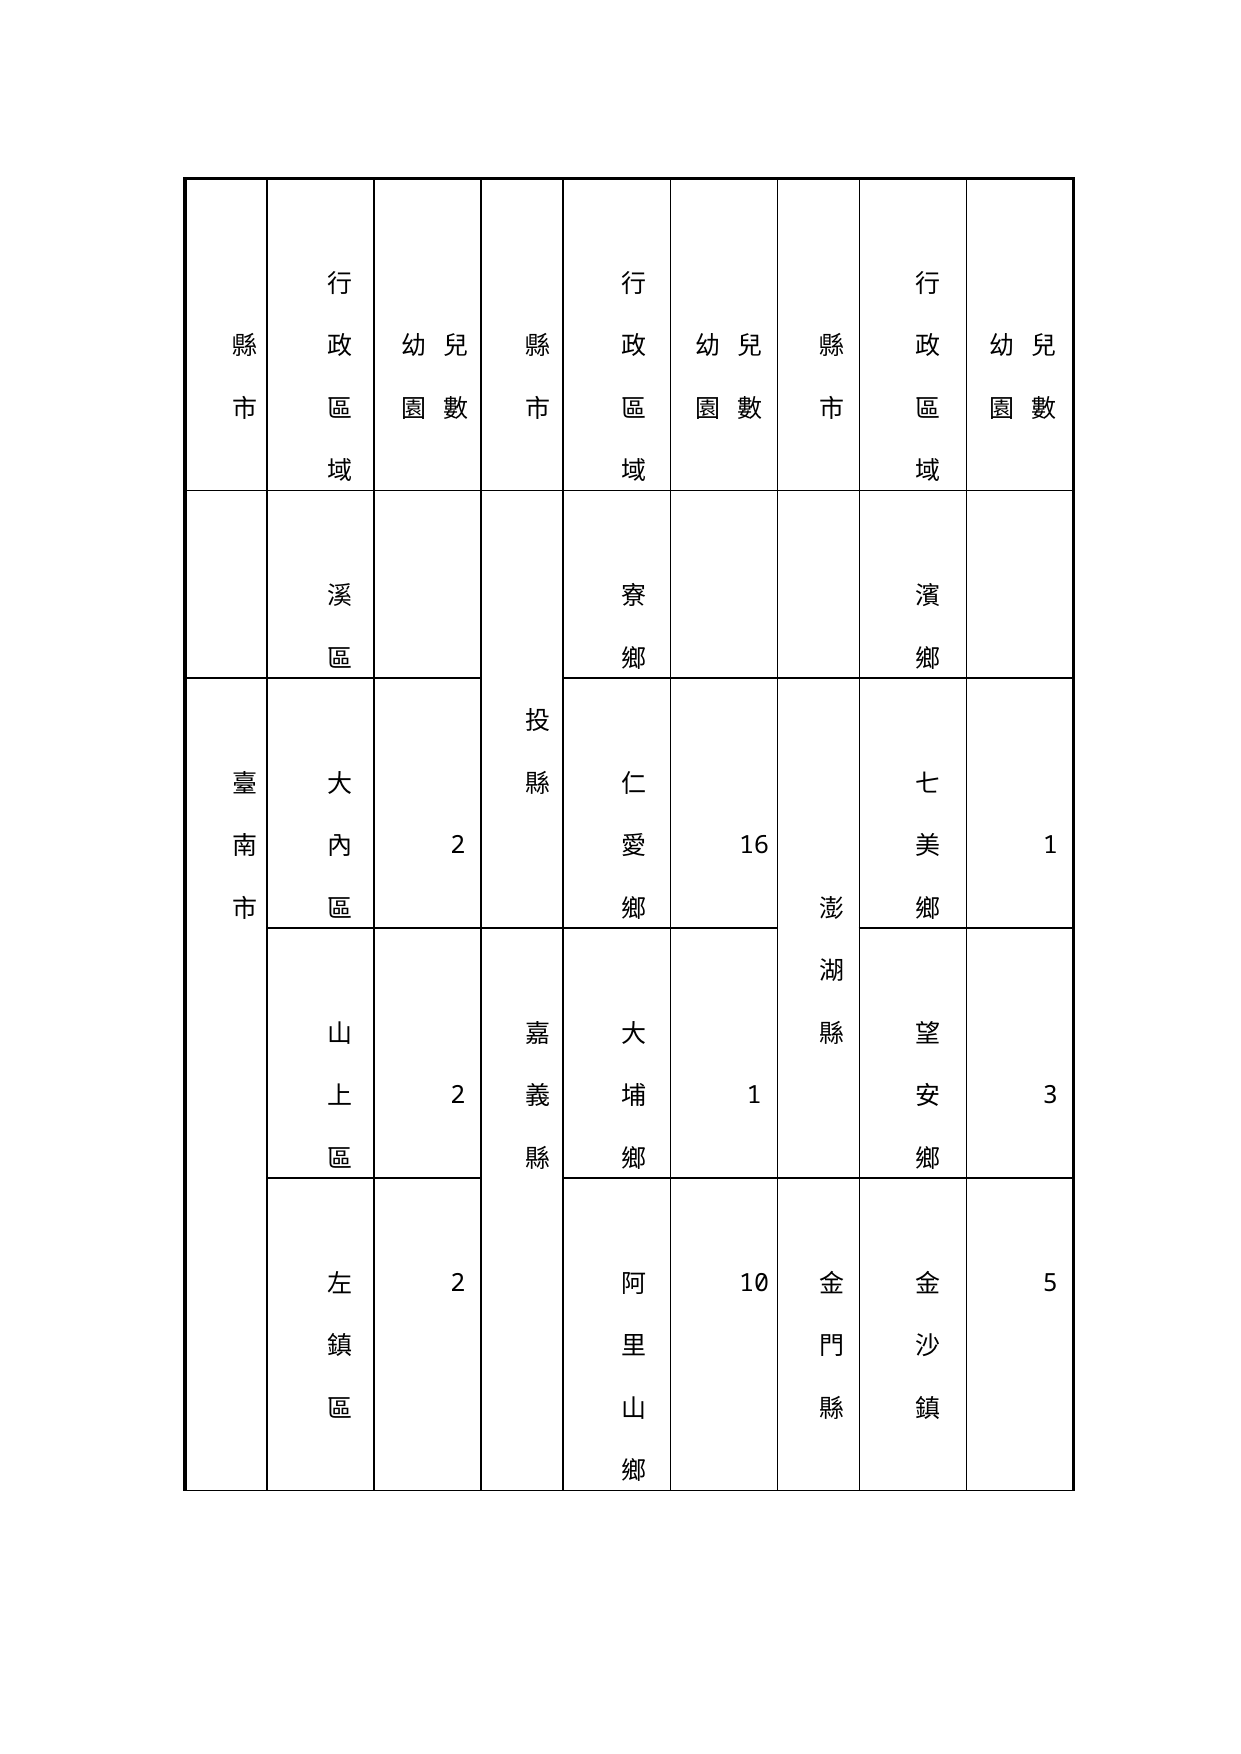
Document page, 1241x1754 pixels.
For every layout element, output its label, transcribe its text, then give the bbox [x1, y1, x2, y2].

table_cell 澎湖縣 [778, 679, 859, 1177]
table_cell 嘉義縣 [482, 929, 562, 1490]
table_cell [375, 491, 480, 677]
table_cell 2 [375, 679, 480, 927]
table_cell 16 [671, 679, 777, 927]
table_cell [778, 491, 859, 677]
table_header 縣市 [778, 180, 859, 490]
table_header 行政區域 [860, 180, 966, 490]
table_header 幼兒園數 [375, 180, 480, 490]
table_cell 金門縣 [778, 1179, 859, 1490]
table_cell [671, 491, 777, 677]
table_cell 大內區 [268, 679, 373, 927]
table_cell 左鎮區 [268, 1179, 373, 1490]
table_cell 濱鄉 [860, 491, 966, 677]
table_cell 寮鄉 [564, 491, 670, 677]
table_cell 溪區 [268, 491, 373, 677]
table_header 行政區域 [564, 180, 670, 490]
table_cell [187, 491, 266, 677]
table_cell 投縣 [482, 491, 562, 927]
table_cell 七美鄉 [860, 679, 966, 927]
table_cell [967, 491, 1072, 677]
table_cell 10 [671, 1179, 777, 1490]
table_cell 臺南市 [187, 679, 266, 1490]
table_cell 1 [671, 929, 777, 1177]
table_cell 2 [375, 929, 480, 1177]
table_header 幼兒園數 [671, 180, 777, 490]
table_header 幼兒園數 [967, 180, 1072, 490]
table_cell 2 [375, 1179, 480, 1490]
table_cell 1 [967, 679, 1072, 927]
table_cell 望安鄉 [860, 929, 966, 1177]
table_cell 3 [967, 929, 1072, 1177]
table_cell 金沙鎮 [860, 1179, 966, 1490]
table_header 行政區域 [268, 180, 373, 490]
table_cell 仁愛鄉 [564, 679, 670, 927]
table_header 縣市 [187, 180, 266, 490]
table_cell 阿里山鄉 [564, 1179, 670, 1490]
table_cell 大埔鄉 [564, 929, 670, 1177]
table_cell 5 [967, 1179, 1072, 1490]
table_header 縣市 [482, 180, 562, 490]
table_cell 山上區 [268, 929, 373, 1177]
